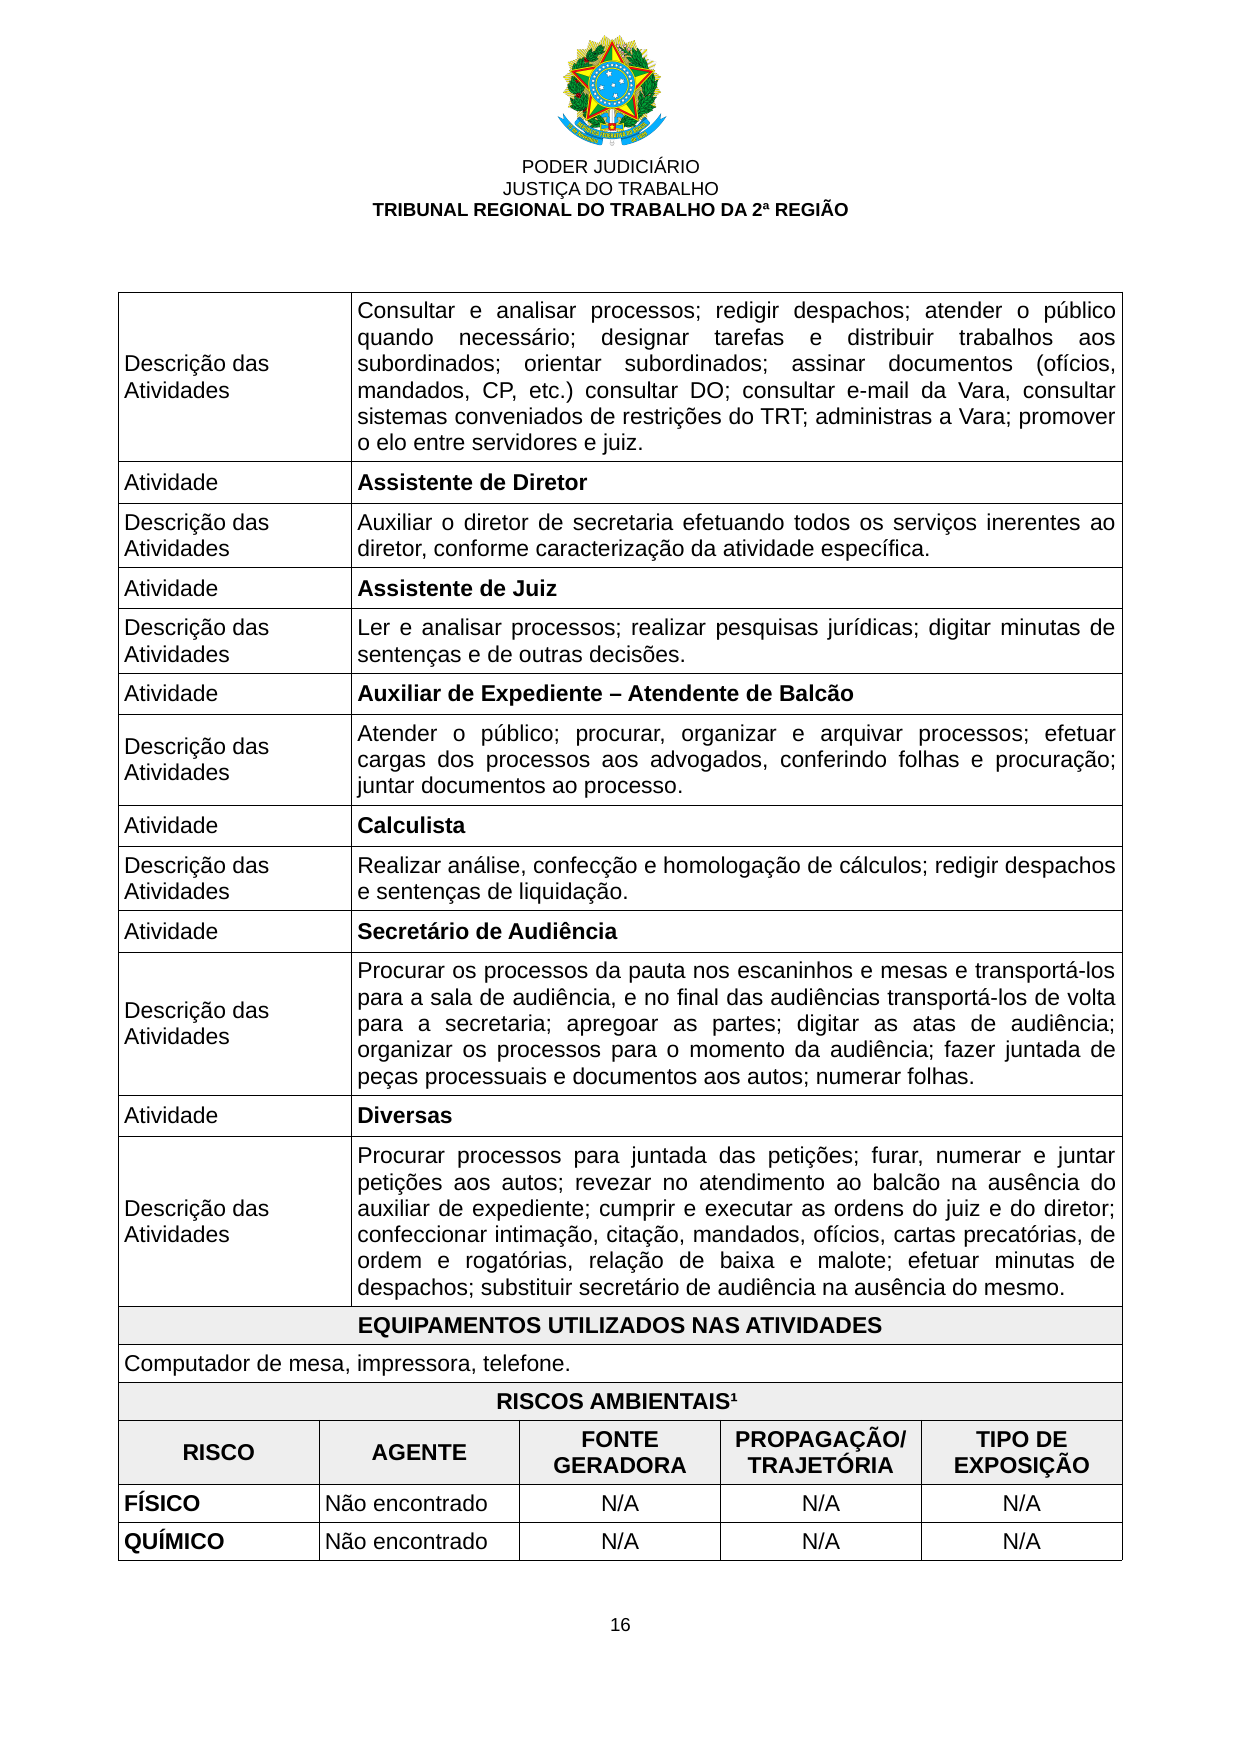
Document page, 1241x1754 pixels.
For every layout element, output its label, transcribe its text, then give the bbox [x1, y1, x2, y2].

table_cell RISCOS AMBIENTAIS¹ [119, 1383, 1122, 1420]
table_cell N/A [520, 1485, 720, 1522]
table_cell Secretário de Audiência [352, 911, 1122, 952]
table_cell Descrição das Atividades [119, 504, 351, 567]
table_cell Consultar e analisar processos; redigir despachos; atender o público quando necessário; designar tarefas e distribuir trabalhos aos subordinados; orientar subordinados; assinar documentos (ofícios, mandados, CP, etc.) consultar DO; consultar e-mail da Vara, consultar sistemas conveniados de restrições do TRT; administras a Vara; promover o elo entre servidores e juiz. [352, 293, 1122, 461]
table_cell Realizar análise, confecção e homologação de cálculos; redigir despachos e sentenças de liquidação. [352, 847, 1122, 910]
table_cell Descrição das Atividades [119, 293, 351, 461]
table_cell Procurar processos para juntada das petições; furar, numerar e juntar petições aos autos; revezar no atendimento ao balcão na ausência do auxiliar de expediente; cumprir e executar as ordens do juiz e do diretor; confeccionar intimação, citação, mandados, ofícios, cartas precatórias, de ordem e rogatórias, relação de baixa e malote; efetuar minutas de despachos; substituir secretário de audiência na ausência do mesmo. [352, 1137, 1122, 1306]
table_cell Auxiliar de Expediente – Atendente de Balcão [352, 674, 1122, 714]
table_cell Procurar os processos da pauta nos escaninhos e mesas e transportá-los para a sala de audiência, e no final das audiências transportá-los de volta para a secretaria; apregoar as partes; digitar as atas de audiência; organizar os processos para o momento da audiência; fazer juntada de peças processuais e documentos aos autos; numerar folhas. [352, 953, 1122, 1095]
table_cell Não encontrado [320, 1523, 519, 1560]
table_cell Descrição das Atividades [119, 953, 351, 1095]
table_cell Atender o público; procurar, organizar e arquivar processos; efetuar cargas dos processos aos advogados, conferindo folhas e procuração; juntar documentos ao processo. [352, 715, 1122, 804]
table_cell N/A [922, 1523, 1122, 1560]
table_cell Atividade [119, 911, 351, 952]
table_cell Diversas [352, 1096, 1122, 1136]
table_cell TIPO DE EXPOSIÇÃO [922, 1421, 1122, 1484]
table_cell AGENTE [320, 1421, 519, 1484]
table_cell PROPAGAÇÃO/ TRAJETÓRIA [721, 1421, 921, 1484]
table_cell Atividade [119, 568, 351, 608]
table_cell Descrição das Atividades [119, 609, 351, 673]
table_cell N/A [922, 1485, 1122, 1522]
table_cell Descrição das Atividades [119, 715, 351, 804]
table_cell N/A [520, 1523, 720, 1560]
table_cell Atividade [119, 462, 351, 503]
table_cell N/A [721, 1485, 921, 1522]
table_cell N/A [721, 1523, 921, 1560]
table_cell FÍSICO [119, 1485, 319, 1522]
table_cell Atividade [119, 806, 351, 846]
table_cell EQUIPAMENTOS UTILIZADOS NAS ATIVIDADES [119, 1307, 1122, 1344]
table_cell FONTE GERADORA [520, 1421, 720, 1484]
table_cell Atividade [119, 674, 351, 714]
table_cell Assistente de Diretor [352, 462, 1122, 503]
table_cell Calculista [352, 806, 1122, 846]
table_cell RISCO [119, 1421, 319, 1484]
table_cell Não encontrado [320, 1485, 519, 1522]
table_cell Auxiliar o diretor de secretaria efetuando todos os serviços inerentes ao diretor, conforme caracterização da atividade específica. [352, 504, 1122, 567]
table_cell Atividade [119, 1096, 351, 1136]
table_cell QUÍMICO [119, 1523, 319, 1560]
table_cell Ler e analisar processos; realizar pesquisas jurídicas; digitar minutas de sentenças e de outras decisões. [352, 609, 1122, 673]
table_cell Descrição das Atividades [119, 847, 351, 910]
table_cell Descrição das Atividades [119, 1137, 351, 1306]
table_cell Assistente de Juiz [352, 568, 1122, 608]
table_cell Computador de mesa, impressora, telefone. [119, 1345, 1122, 1382]
